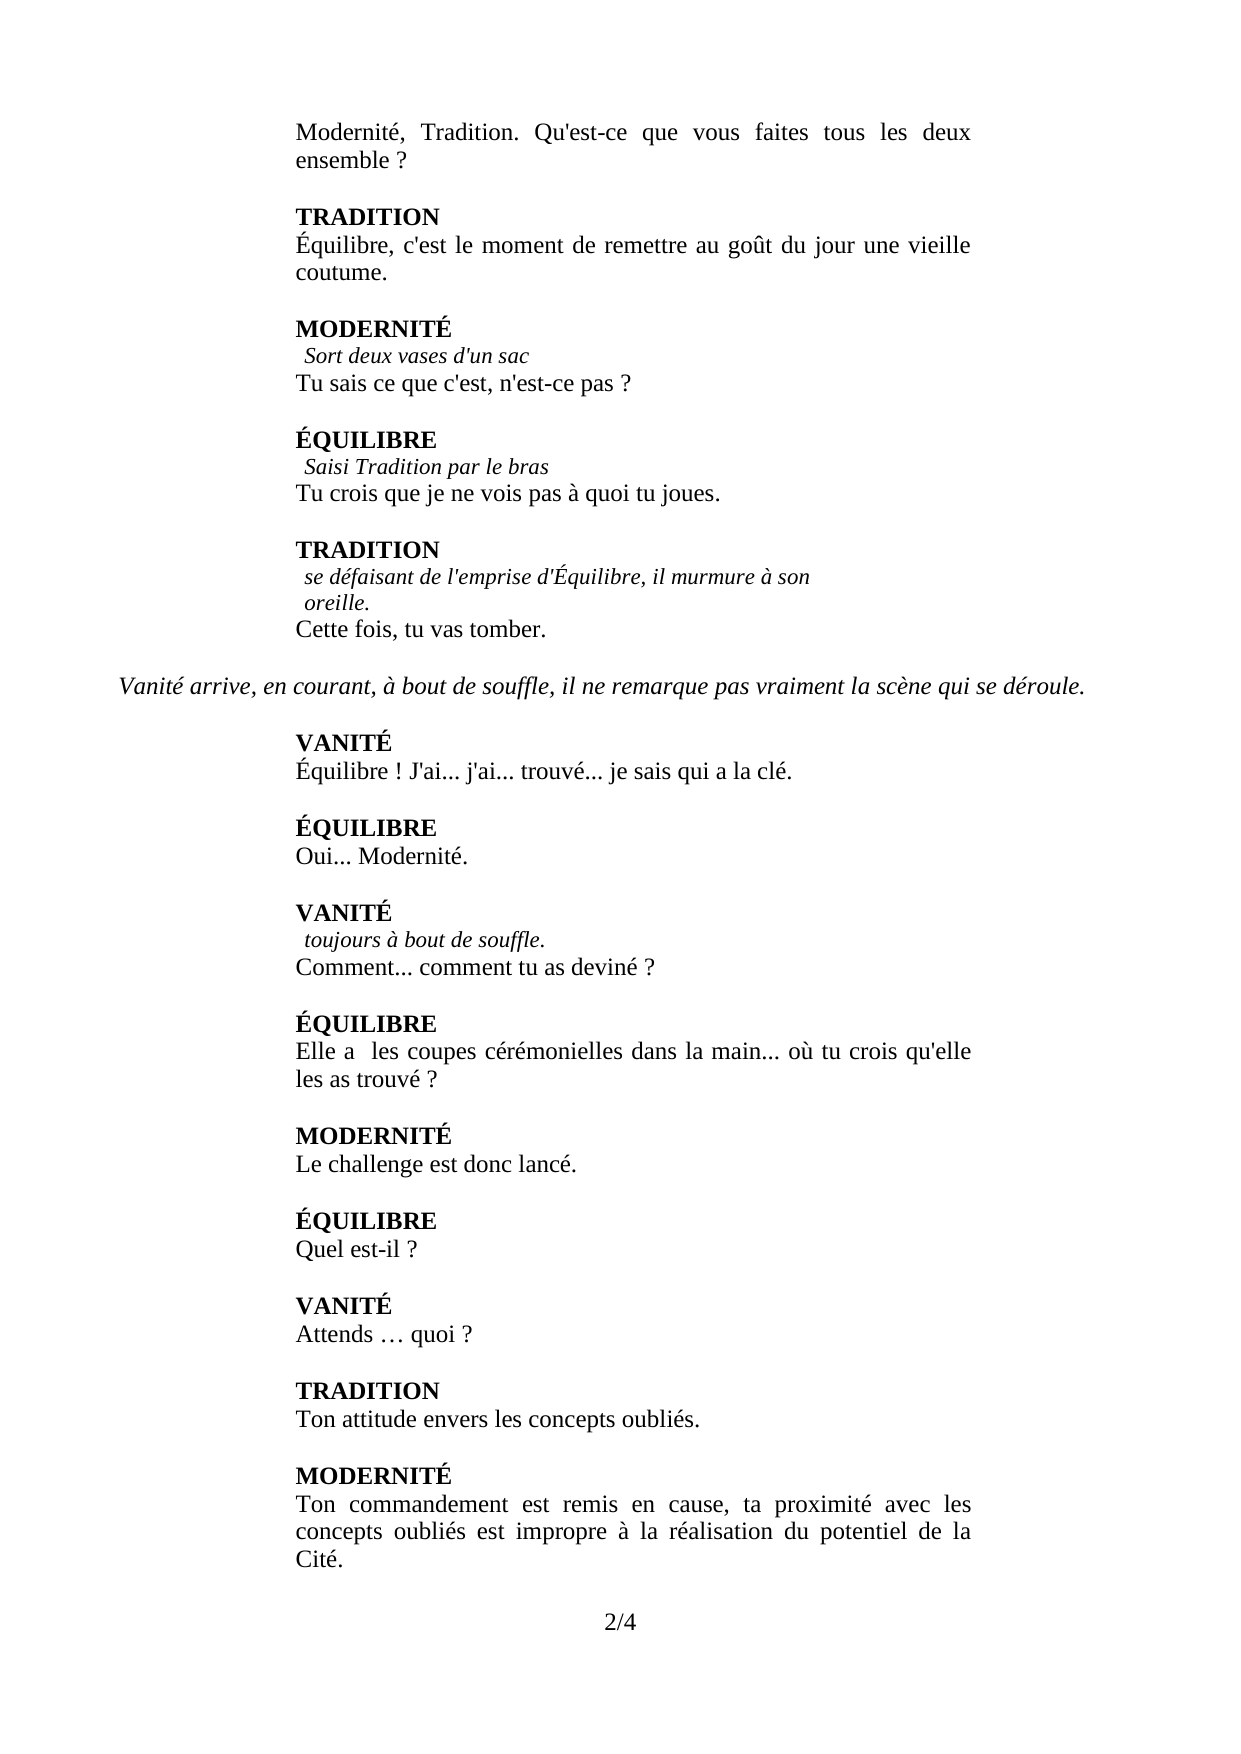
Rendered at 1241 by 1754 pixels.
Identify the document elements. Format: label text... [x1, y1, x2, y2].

text Sort deux vases d'un sac [304, 343, 822, 369]
text Oui... Modernité. [295, 842, 972, 870]
text Tradition [295, 536, 1084, 564]
text Cette fois, tu vas tomber. [295, 615, 972, 643]
text Modernité [295, 1122, 1084, 1150]
text Équilibre [295, 1207, 1084, 1235]
text Équilibre ! J'ai... j'ai... trouvé... je sais qui a la clé. [295, 757, 972, 785]
text Modernité, Tradition. Qu'est-ce que vous faites tous les deux ensemble ? [295, 118, 972, 173]
text Tradition [295, 203, 1084, 231]
text Équilibre [295, 426, 1084, 454]
text Le challenge est donc lancé. [295, 1150, 972, 1178]
text Comment... comment tu as deviné ? [295, 953, 972, 980]
text Quel est-il ? [295, 1235, 972, 1263]
text Vanité [295, 899, 1084, 927]
text Saisi Tradition par le bras [304, 454, 822, 479]
text Tu sais ce que c'est, n'est-ce pas ? [295, 369, 972, 397]
text Attends … quoi ? [295, 1320, 972, 1348]
text se défaisant de l'emprise d'Équilibre, il murmure à son oreille. [304, 564, 822, 615]
text Équilibre [295, 814, 1084, 842]
text Modernité [295, 316, 1084, 343]
text Vanité arrive, en courant, à bout de souffle, il ne remarque pas vraiment la scène qui se déroule. [118, 672, 1122, 700]
text toujours à bout de souffle. [304, 927, 822, 953]
text Équilibre, c'est le moment de remettre au goût du jour une vieille coutume. [295, 231, 972, 286]
text Elle a les coupes cérémonielles dans la main... où tu crois qu'elle les as trouvé ? [295, 1037, 972, 1093]
text Modernité [295, 1462, 1084, 1490]
text Tu crois que je ne vois pas à quoi tu joues. [295, 479, 972, 507]
text Ton commandement est remis en cause, ta proximité avec les concepts oubliés est impropre à la réalisation du potentiel de la Cité. [295, 1490, 972, 1573]
text Ton attitude envers les concepts oubliés. [295, 1405, 972, 1432]
text Vanité [295, 1292, 1084, 1320]
text Équilibre [295, 1010, 1084, 1037]
text Vanité [295, 729, 1084, 757]
text Tradition [295, 1377, 1084, 1405]
